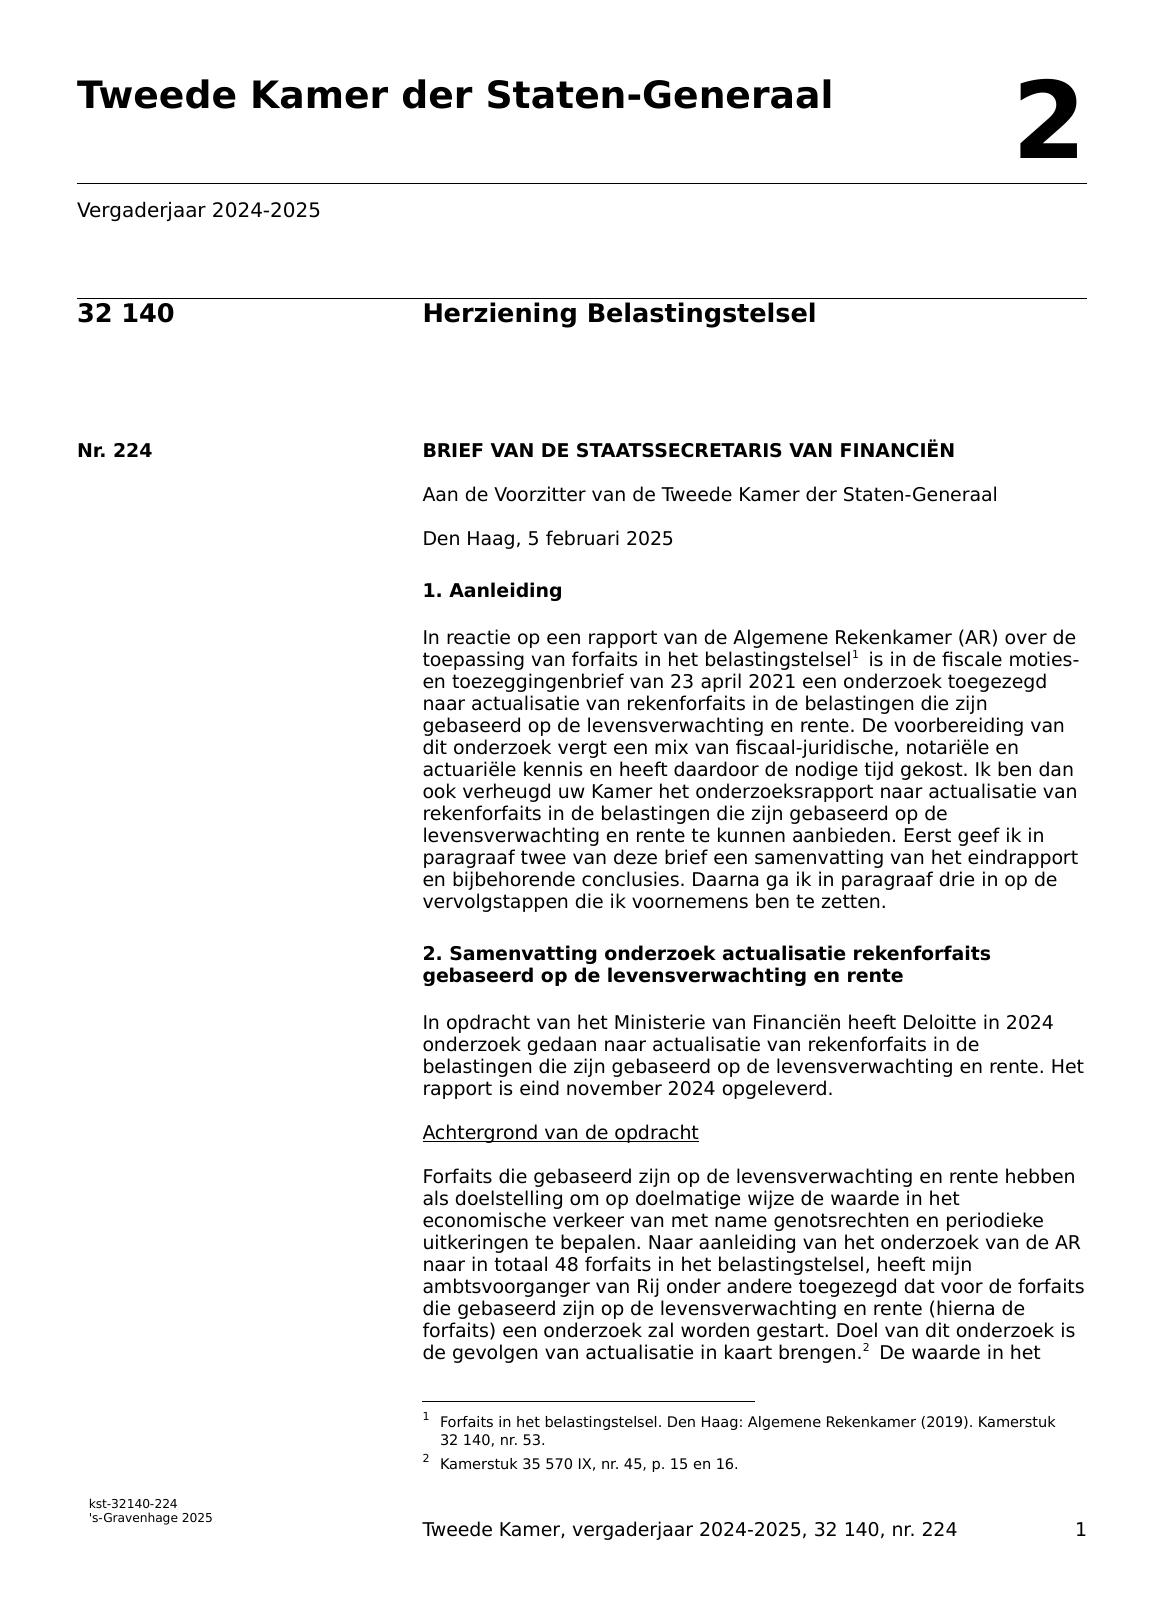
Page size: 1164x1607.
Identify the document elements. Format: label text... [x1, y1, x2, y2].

text Aan de Voorzitter van de Tweede Kamer der Staten-Generaal [422, 484, 1087, 506]
text 's-Gravenhage 2025 [88, 1511, 323, 1525]
text Kamerstuk 35 570 IX, nr. 45, p. 15 en 16. [422, 1452, 1087, 1474]
text In opdracht van het Ministerie van Financiën heeft Deloitte in 2024 onderzoek gedaan naar actualisatie van rekenforfaits in de belastingen die zijn gebaseerd op de levensverwachting en rente. Het rapport is eind november 2024 opgeleverd. [422, 1012, 1087, 1099]
subtitle 1. Aanleiding [422, 580, 1087, 602]
text In reactie op een rapport van de Algemene Rekenkamer (AR) over de toepassing van forfaits in het belastingstelsel is in de fiscale moties- en toezeggingenbrief van 23 april 2021 een onderzoek toegezegd naar actualisatie van rekenforfaits in de belastingen die zijn gebaseerd op de levensverwachting en rente. De voorbereiding van dit onderzoek vergt een mix van fiscaal-juridische, notariële en actuariële kennis en heeft daardoor de nodige tijd gekost. Ik ben dan ook verheugd uw Kamer het onderzoeksrapport naar actualisatie van rekenforfaits in de belastingen die zijn gebaseerd op de levensverwachting en rente te kunnen aanbieden. Eerst geef ik in paragraaf twee van deze brief een samenvatting van het eindrapport en bijbehorende conclusies. Daarna ga ik in paragraaf drie in op de vervolgstappen die ik voornemens ben te zetten. [422, 627, 1087, 913]
subtitle Nr. 224 BRIEF VAN DE STAATSSECRETARIS VAN FINANCIËN [77, 440, 1087, 462]
subtitle Achtergrond van de opdracht [422, 1122, 1087, 1144]
table_header 2 [886, 59, 1087, 183]
table_header Tweede Kamer der Staten-Generaal [77, 59, 886, 183]
subtitle 32 140 Herziening Belastingstelsel [77, 299, 1087, 329]
subtitle 2. Samenvatting onderzoek actualisatie rekenforfaits gebaseerd op de levensverwachting en rente [422, 943, 1087, 987]
table_cell Vergaderjaar 2024-2025 [77, 184, 1087, 298]
text Forfaits in het belastingstelsel. Den Haag: Algemene Rekenkamer (2019). Kamerstuk 32 140, nr. 53. [422, 1410, 1087, 1449]
text Forfaits die gebaseerd zijn op de levensverwachting en rente hebben als doelstelling om op doelmatige wijze de waarde in het economische verkeer van met name genotsrechten en periodieke uitkeringen te bepalen. Naar aanleiding van het onderzoek van de AR naar in totaal 48 forfaits in het belastingstelsel, heeft mijn ambtsvoorganger van Rij onder andere toegezegd dat voor de forfaits die gebaseerd zijn op de levensverwachting en rente (hierna de forfaits) een onderzoek zal worden gestart. Doel van dit onderzoek is de gevolgen van actualisatie in kaart brengen. De waarde in het [422, 1166, 1087, 1364]
text Den Haag, 5 februari 2025 [422, 528, 1087, 550]
text kst-32140-224 [88, 1497, 323, 1511]
